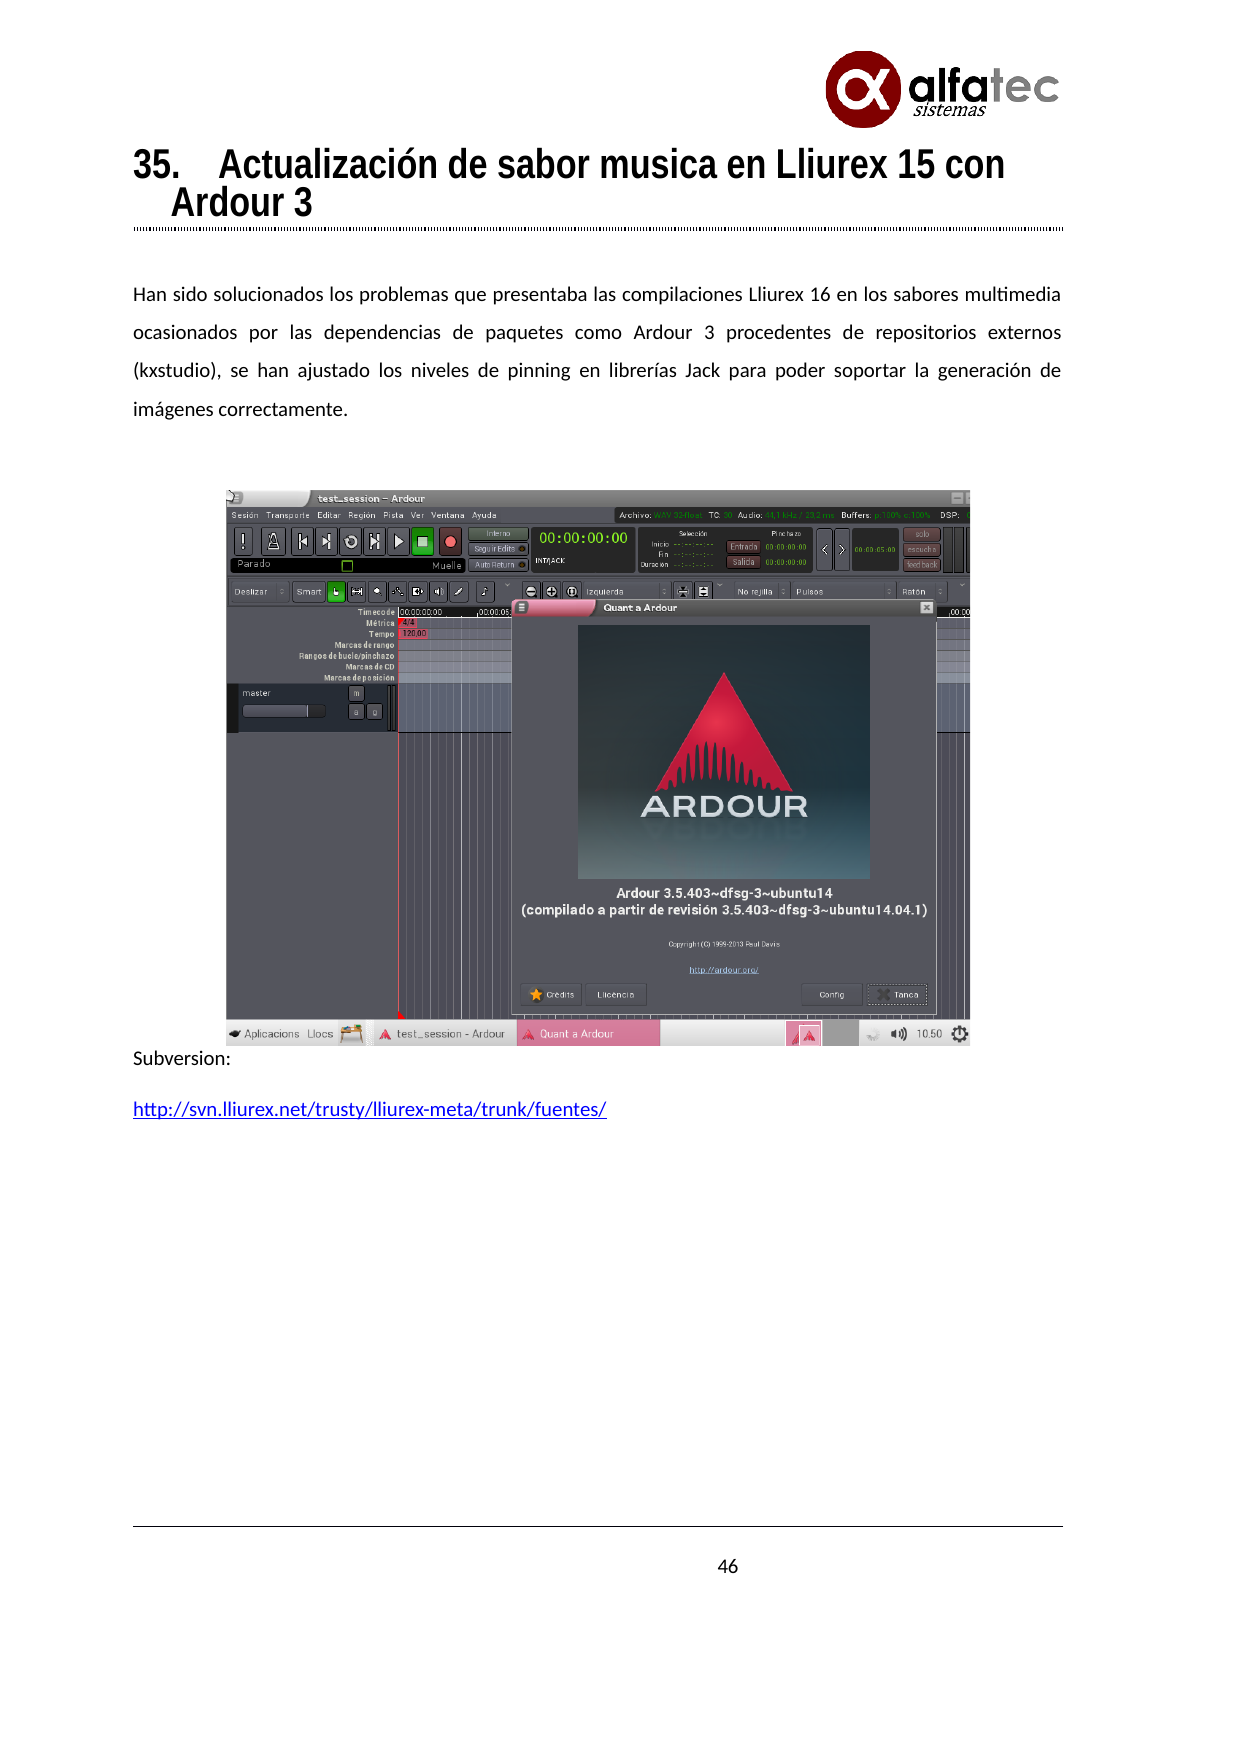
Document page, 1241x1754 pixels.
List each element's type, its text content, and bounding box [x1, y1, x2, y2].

text Han sido solucionados los problemas que presentaba las compilaciones Lliurex 16 en los sabores multimedia ocasionados por las dependencias de paquetes como Ardour 3 procedentes de repositorios externos (kxstudio), se han ajustado los niveles de pinning en librerías Jack para poder soportar la generación de imágenes correctamente. [133, 281, 1063, 421]
picture [226, 490, 971, 1046]
text Subversion: [133, 750, 1063, 1071]
picture [825, 51, 1061, 128]
subtitle Actualización de sabor musica en Lliurex 15 con Ardour 3 [133, 148, 1063, 231]
text http://svn.lliurex.net/trusty/lliurex-meta/trunk/fuentes/ [133, 1096, 1063, 1121]
